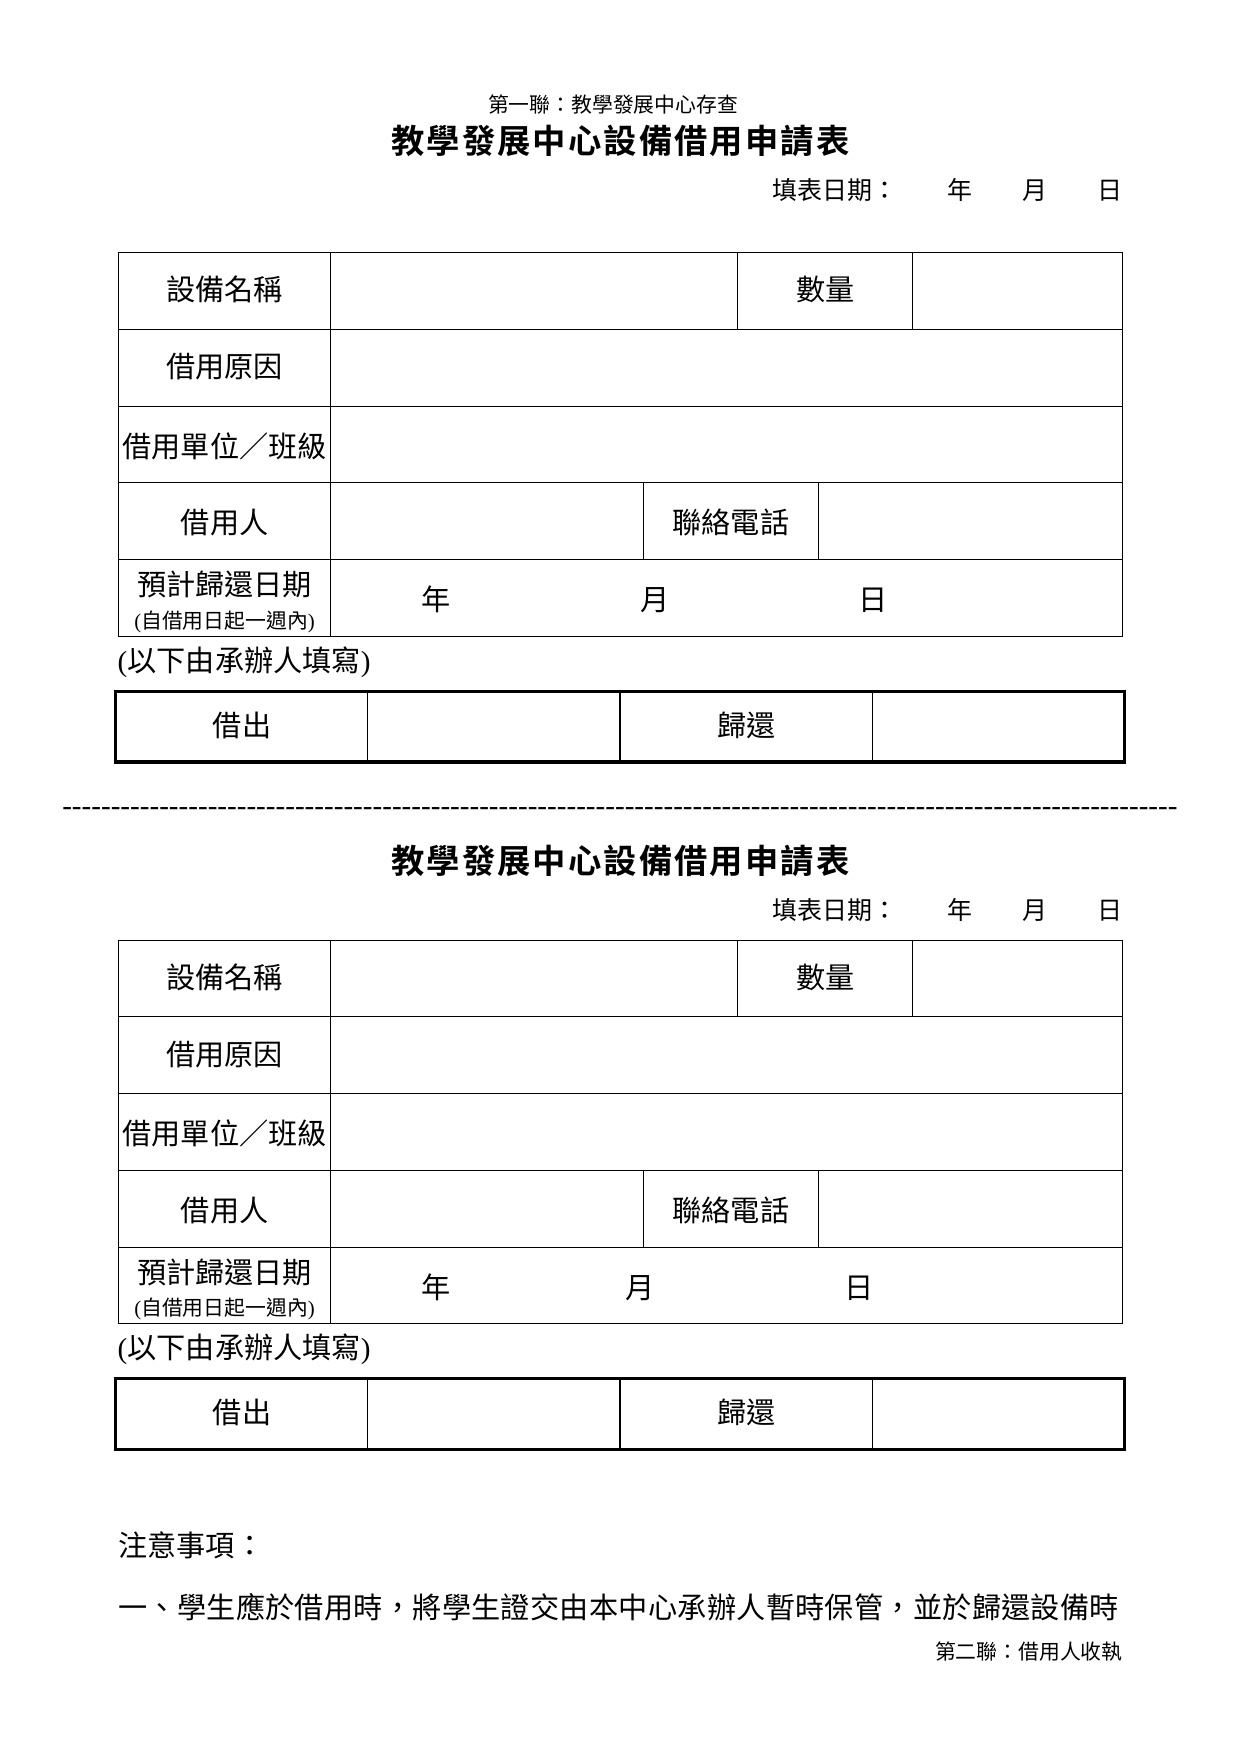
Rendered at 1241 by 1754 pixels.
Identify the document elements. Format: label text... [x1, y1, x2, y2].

text (以下由承辦人填寫) [59, 1332, 1181, 1365]
table_cell [819, 1171, 1122, 1247]
table_cell 借用單位∕班級 [119, 1094, 330, 1170]
table_cell 預計歸還日期 (自借用日起一週內) [119, 560, 330, 636]
table_cell 聯絡電話 [644, 483, 818, 559]
table_cell [331, 1017, 1122, 1093]
table_cell 借用人 [119, 1171, 330, 1247]
text 教學發展中心設備借用申請表 [118, 127, 1122, 160]
text 教學發展中心設備借用申請表 [118, 847, 1122, 880]
table_header 數量 [738, 253, 912, 329]
table_cell 聯絡電話 [644, 1171, 818, 1247]
table_header [331, 253, 737, 329]
text 注意事項： [118, 1502, 1122, 1564]
table_cell 借用原因 [119, 1017, 330, 1093]
table_header [873, 693, 1123, 760]
table_header [913, 941, 1122, 1016]
table_cell [331, 483, 643, 559]
text 一、學生應於借用時，將學生證交由本中心承辦人暫時保管，並於歸還設備時 [118, 1564, 1122, 1627]
text ------------------------------------------------------------------------------------------------------------------- [59, 788, 1181, 822]
table_cell [331, 407, 1122, 482]
table_cell [331, 330, 1122, 406]
text 填表日期： 年 月 日 [118, 893, 1122, 926]
table_cell [331, 1171, 643, 1247]
table_cell 年 月 日 [331, 560, 1122, 636]
table_cell 借用原因 [119, 330, 330, 406]
table_header 借出 [117, 1380, 367, 1448]
table_header 歸還 [621, 693, 872, 760]
table_header 設備名稱 [119, 253, 330, 329]
table_header 歸還 [621, 1380, 872, 1448]
table_cell 借用人 [119, 483, 330, 559]
table_header [368, 693, 619, 760]
text (以下由承辦人填寫) [59, 644, 1181, 678]
table_cell 預計歸還日期 (自借用日起一週內) [119, 1248, 330, 1323]
table_header [873, 1380, 1123, 1448]
table_header [331, 941, 737, 1016]
table_header [913, 253, 1122, 329]
table_header 數量 [738, 941, 912, 1016]
table_header 借出 [117, 693, 367, 760]
table_cell [331, 1094, 1122, 1170]
table_cell 借用單位∕班級 [119, 407, 330, 482]
table_header [368, 1380, 619, 1448]
text 填表日期： 年 月 日 [118, 173, 1122, 206]
table_cell 年 月 日 [331, 1248, 1122, 1323]
table_cell [819, 483, 1122, 559]
table_header 設備名稱 [119, 941, 330, 1016]
